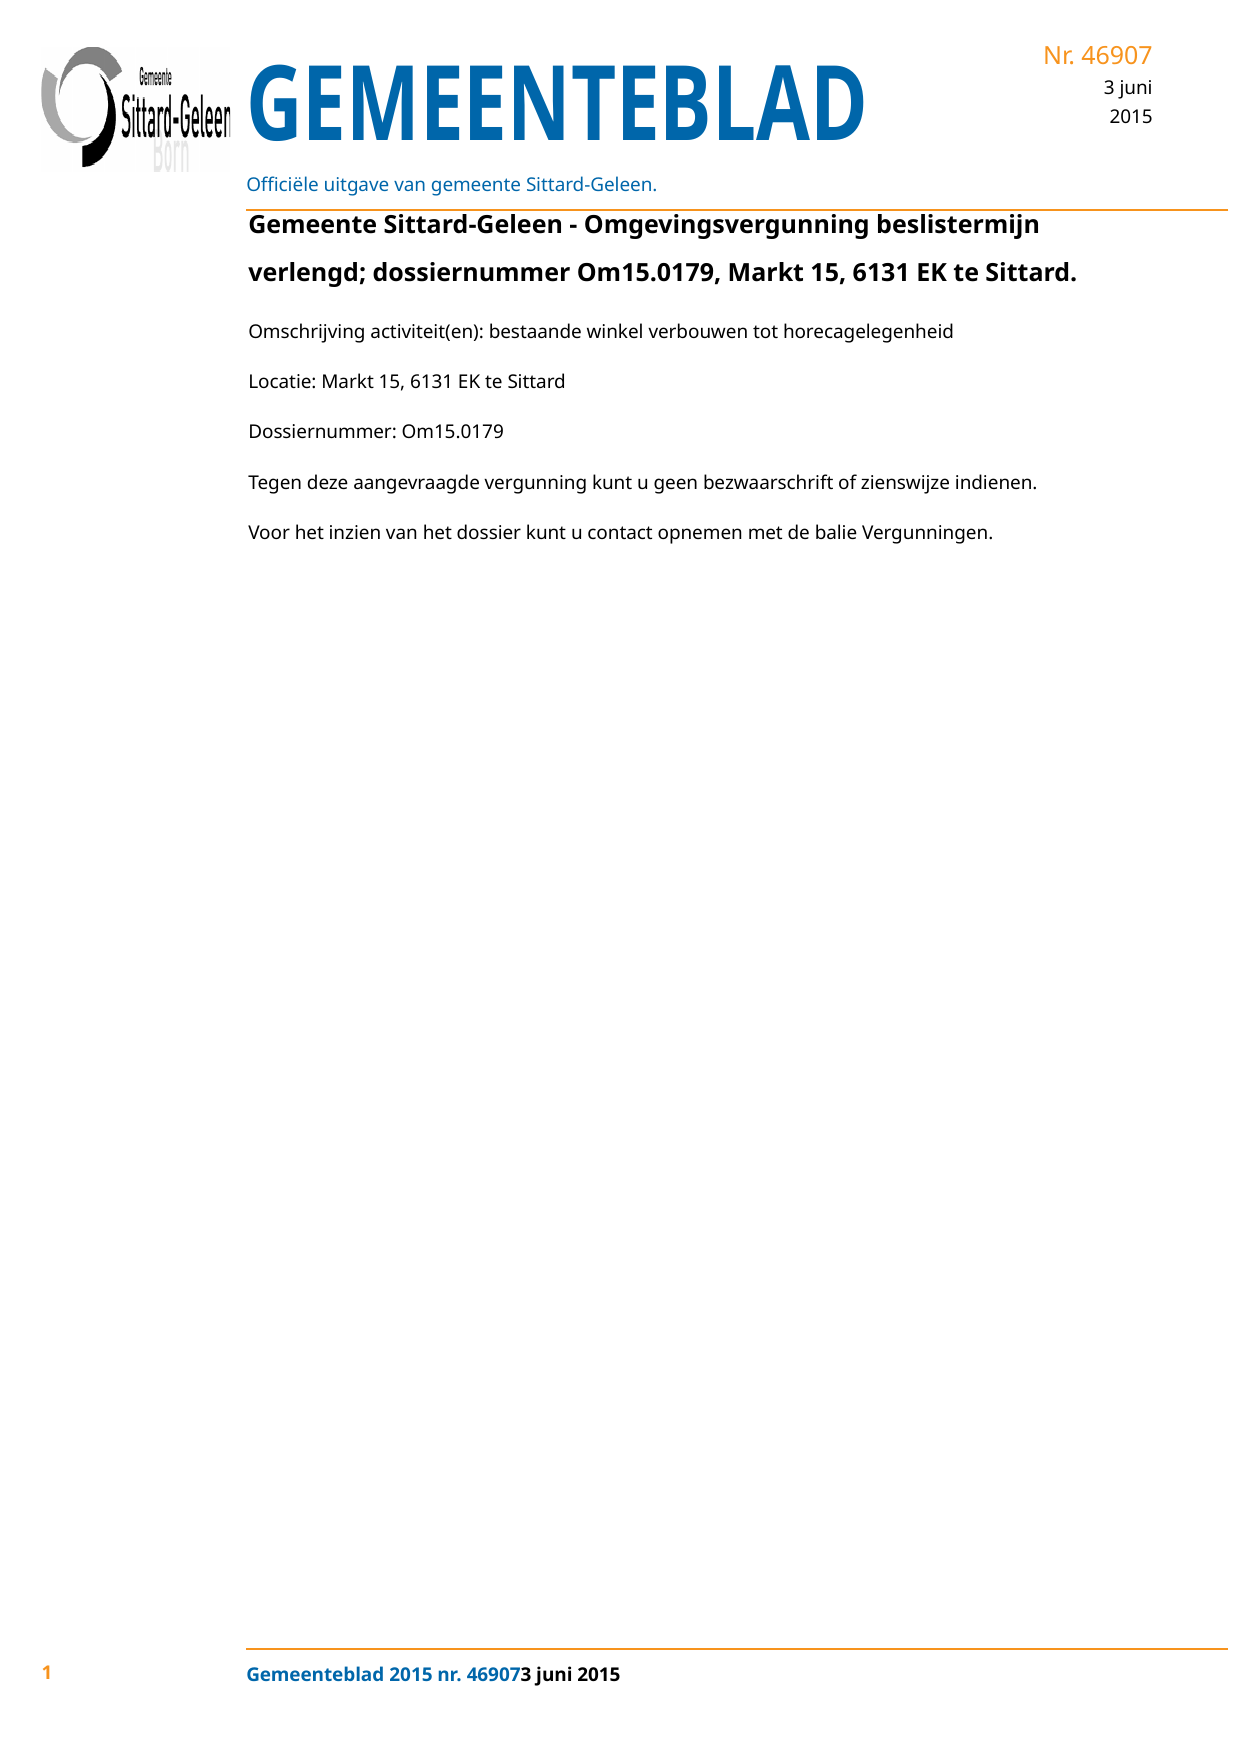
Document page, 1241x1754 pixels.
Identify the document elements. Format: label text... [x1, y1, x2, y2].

text Dossiernummer: Om15.0179 [248, 419, 1152, 444]
text Omschrijving activiteit(en): bestaande winkel verbouwen tot horecagelegenheid [248, 318, 1152, 344]
text Locatie: Markt 15, 6131 EK te Sittard [248, 368, 1152, 394]
text Voor het inzien van het dossier kunt u contact opnemen met de balie Vergunningen. [248, 519, 1152, 545]
text Tegen deze aangevraagde vergunning kunt u geen bezwaarschrift of zienswijze indienen. [248, 469, 1152, 495]
picture [41, 47, 231, 172]
text Gemeente Sittard-Geleen - Omgevingsvergunning beslistermijn verlengd; dossiernummer Om15.0179, Markt 15, 6131 EK te Sittard. [248, 211, 1152, 288]
